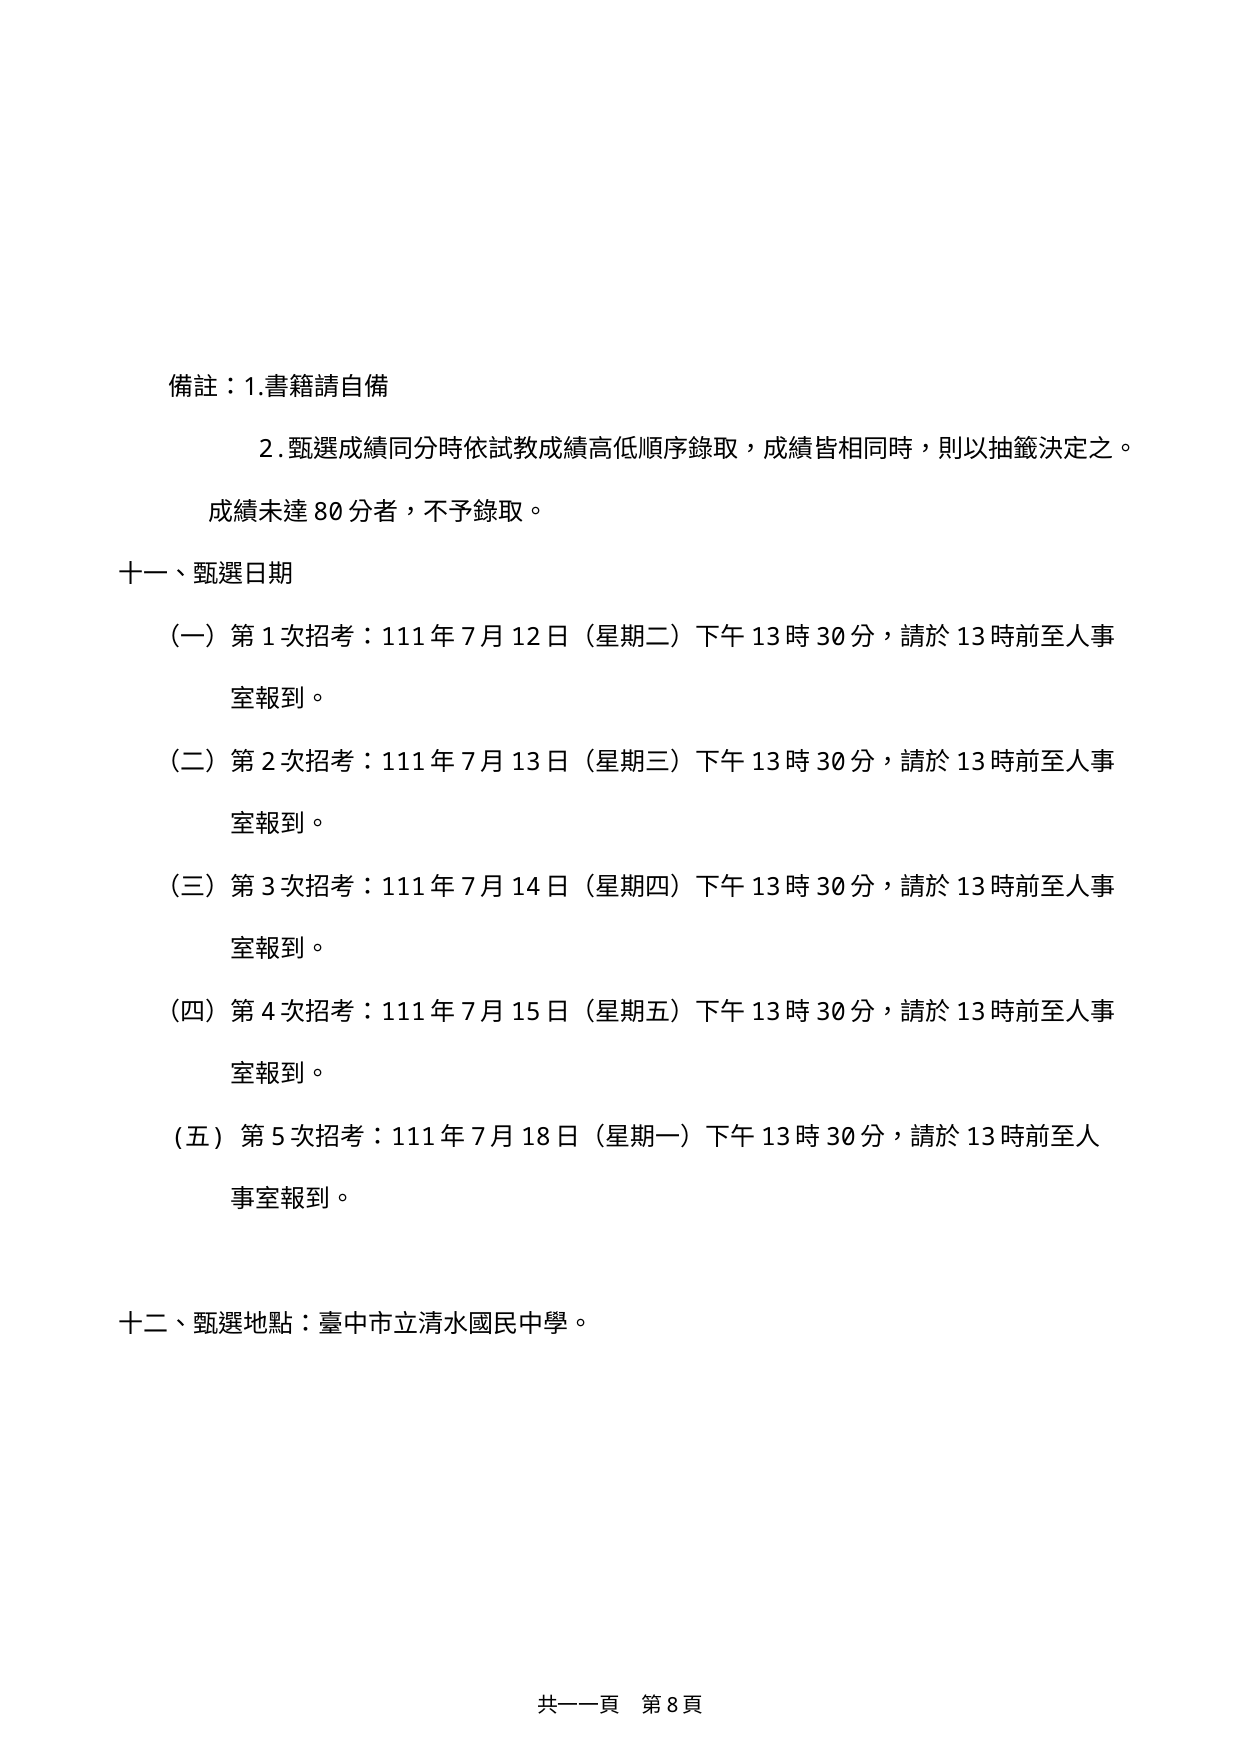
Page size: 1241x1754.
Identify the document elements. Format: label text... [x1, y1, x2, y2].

text 十二、甄選地點：臺中市立清水國民中學。 [118, 1280, 1122, 1342]
text （二）第2次招考：111年7月13日（星期三）下午13時30分，請於13時前至人事室報到。 [156, 717, 1122, 842]
text （三）第3次招考：111年7月14日（星期四）下午13時30分，請於13時前至人事室報到。 [156, 842, 1122, 967]
text （四）第4次招考：111年7月15日（星期五）下午13時30分，請於13時前至人事室報到。 [156, 967, 1122, 1092]
text 十一、甄選日期 [118, 530, 1122, 592]
text （一）第1次招考：111年7月12日（星期二）下午13時30分，請於13時前至人事室報到。 [156, 592, 1122, 717]
text 備註：1.書籍請自備 [168, 342, 1122, 405]
text (五) 第5次招考：111年7月18日（星期一）下午13時30分，請於13時前至人事室報到。 [156, 1092, 1122, 1217]
text 2.甄選成績同分時依試教成績高低順序錄取，成績皆相同時，則以抽籤決定之。 [168, 405, 1122, 467]
text 成績未達80分者，不予錄取。 [118, 467, 1122, 530]
